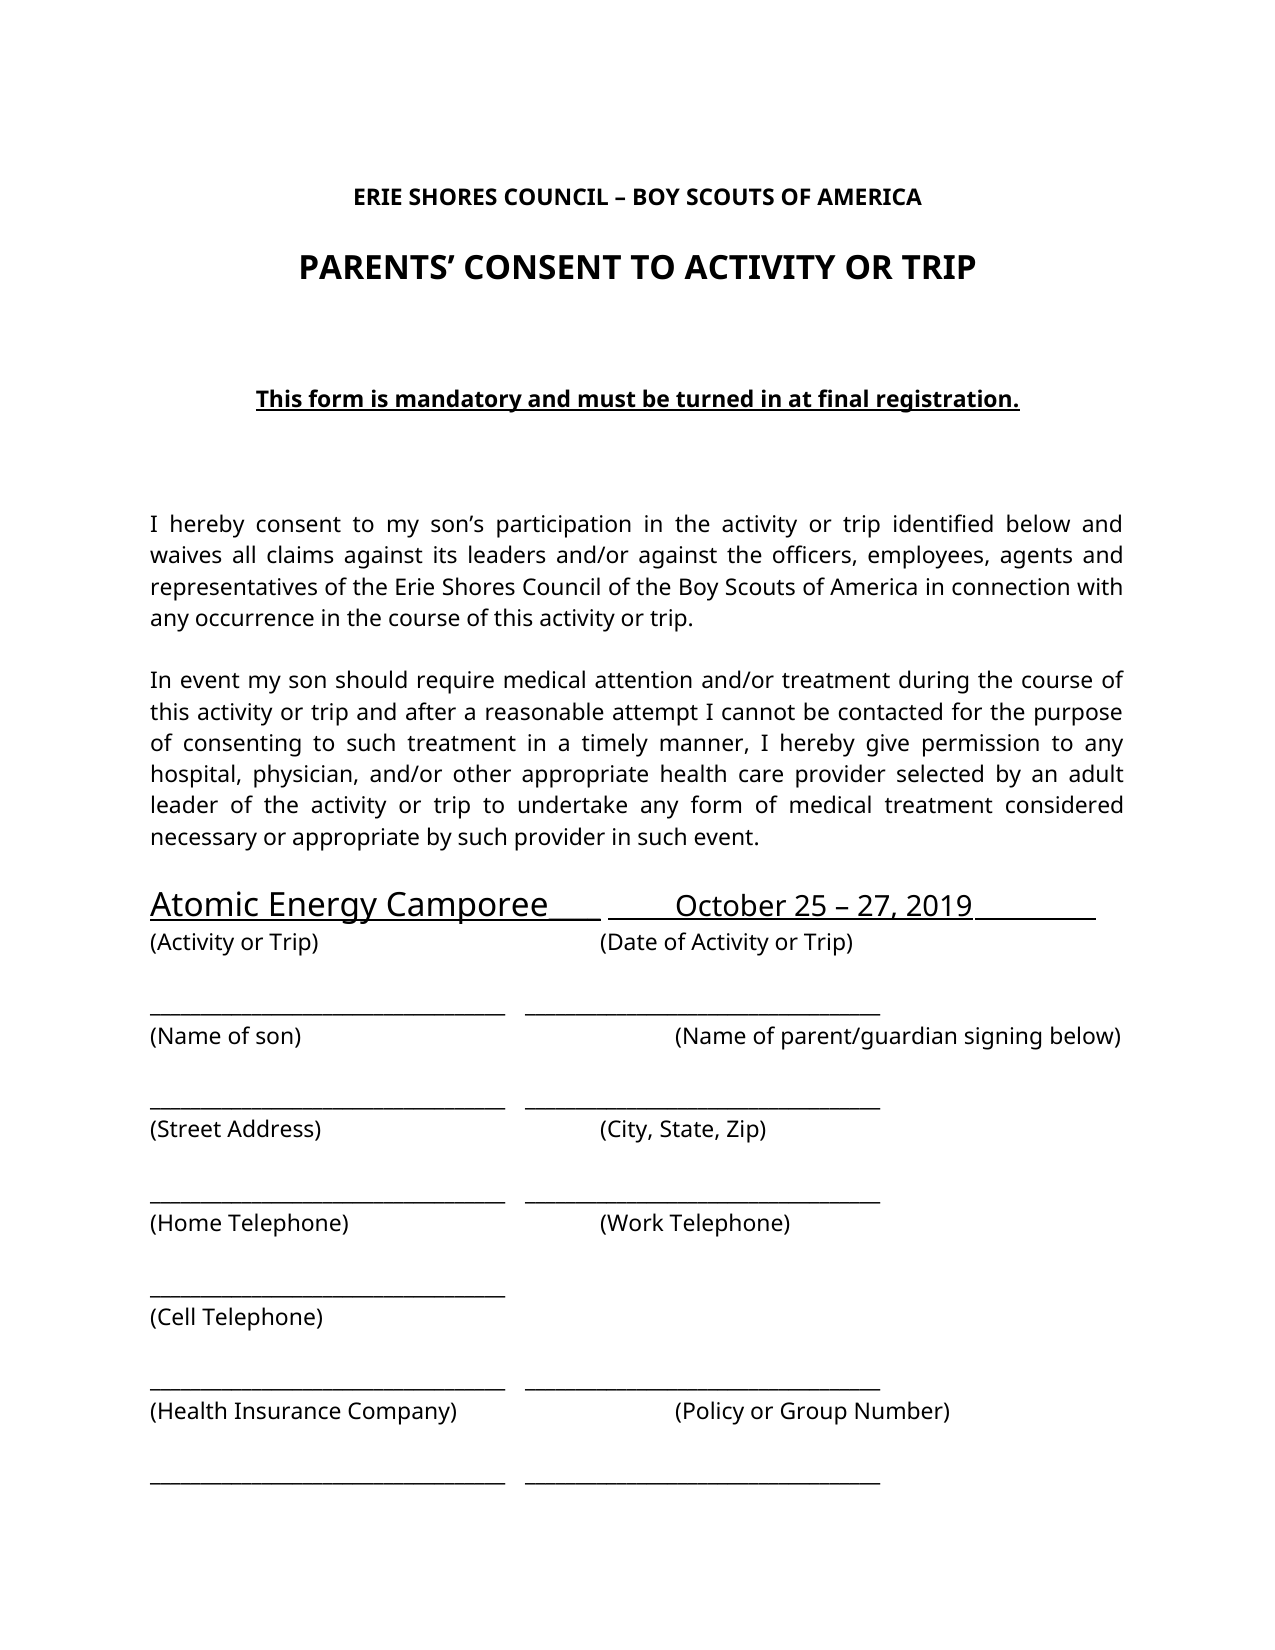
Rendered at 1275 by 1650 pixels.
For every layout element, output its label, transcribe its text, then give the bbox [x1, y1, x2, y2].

text (Activity or Trip) (Date of Activity or Trip) [150, 926, 1125, 957]
text I hereby consent to my son’s participation in the activity or trip identified below and waives all claims against its leaders and/or against the officers, employees, agents and representatives of the Erie Shores Council of the Boy Scouts of America in connection with any occurrence in the course of this activity or trip. [150, 508, 1125, 633]
text (Name of son) (Name of parent/guardian signing below) [150, 1019, 1125, 1051]
text ___________________________________ ___________________________________ [150, 1363, 1125, 1394]
text (Cell Telephone) [150, 1301, 1125, 1332]
text (Health Insurance Company) (Policy or Group Number) [150, 1394, 1125, 1426]
text ___________________________________ ___________________________________ [150, 1176, 1125, 1207]
text This form is mandatory and must be turned in at final registration. [150, 383, 1125, 414]
text Atomic Energy Camporee____ October 25 – 27, 2019 [150, 880, 1125, 926]
text ___________________________________ ___________________________________ [150, 1457, 1125, 1488]
text (Street Address) (City, State, Zip) [150, 1113, 1125, 1144]
text ___________________________________ [150, 1269, 1125, 1301]
text In event my son should require medical attention and/or treatment during the course of this activity or trip and after a reasonable attempt I cannot be contacted for the purpose of consenting to such treatment in a timely manner, I hereby give permission to any hospital, physician, and/or other appropriate health care provider selected by an adult leader of the activity or trip to undertake any form of medical treatment considered necessary or appropriate by such provider in such event. [150, 664, 1125, 852]
text PARENTS’ CONSENT TO ACTIVITY OR TRIP [150, 244, 1125, 289]
text (Home Telephone) (Work Telephone) [150, 1207, 1125, 1238]
text ERIE SHORES COUNCIL – BOY SCOUTS OF AMERICA [150, 181, 1125, 212]
text ___________________________________ ___________________________________ [150, 1082, 1125, 1113]
text ___________________________________ ___________________________________ [150, 988, 1125, 1019]
